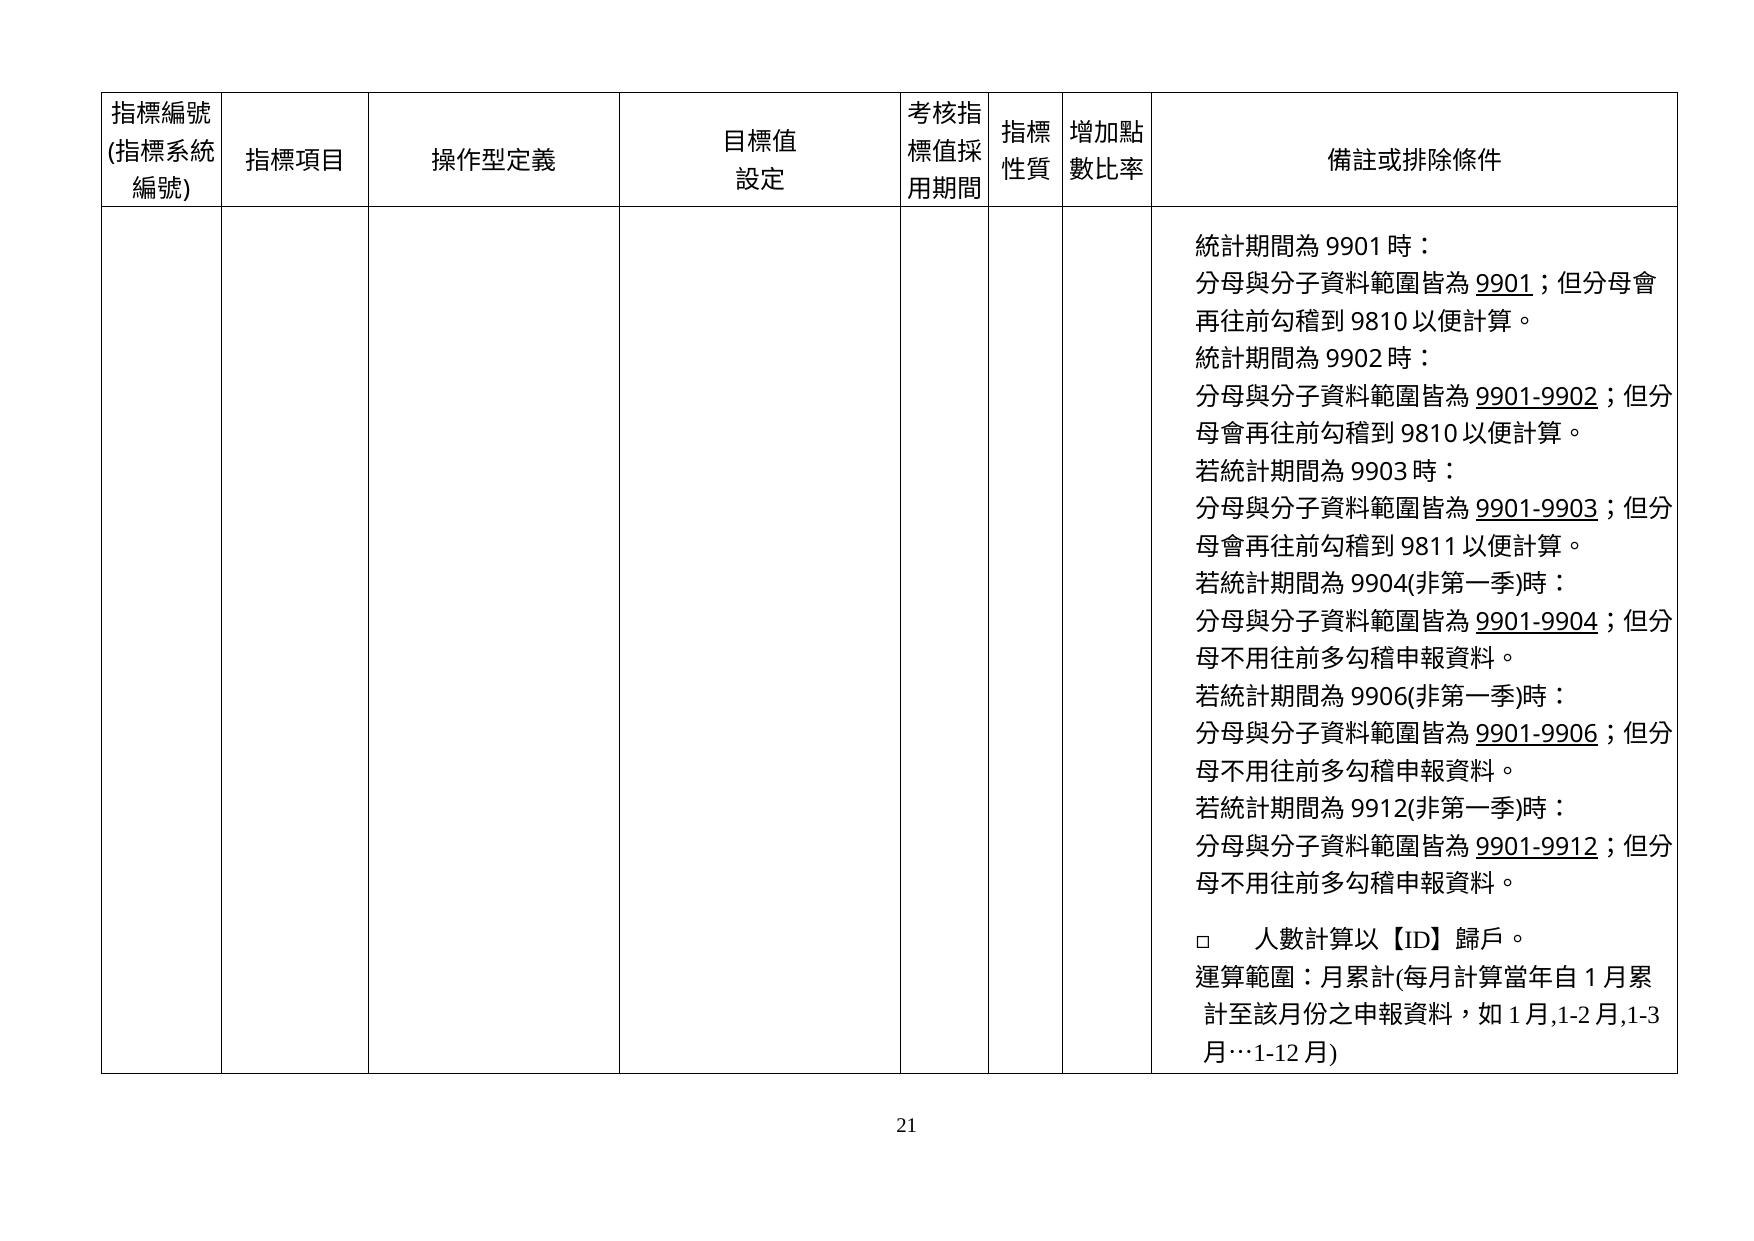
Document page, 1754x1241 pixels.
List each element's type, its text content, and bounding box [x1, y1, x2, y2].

table_cell 該項目自100Q2起增列(取代原N4_2201) 資料範圍：門診+住院 住院需排除膳食費案件資料(案件分類為「AZ」、「DZ」) 分母：門診主診斷為糖尿病且在同院、同醫師、同ID、同生日下，任2次就醫日期間隔介於0到90天之人數。 分子：門診及住院中，有申報P14XXX(即醫令前3碼為P14者)之人數。 糖尿病：ICD_9_CM前三碼為250。 分母需排除08案件及補報原因註記為2(即補報醫令者)案件。 在計算每年1月份之分母時，需往前多勾稽3個月(去年10月)的申報資料以便計算； 在計算每年2月份之分母時，需往前多勾稽3個月(去年10月)的申報資料以便計算； 在計算每年3月份之分母時，僅需往前多勾稽2個月(去年11月)的申報資料以便計算； 在計算每年4月份起之分母時，則不用往前多勾稽申報資料。 範例說明： 統計期間為9901時： 分母與分子資料範圍皆為9901；但分母會再往前勾稽到9810以便計算。 統計期間為9902時： 分母與分子資料範圍皆為9901-9902；但分母會再往前勾稽到9810以便計算。 若統計期間為9903時： 分母與分子資料範圍皆為9901-9903；但分母會再往前勾稽到9811以便計算。 若統計期間為9904(非第一季)時： 分母與分子資料範圍皆為9901-9904；但分母不用往前多勾稽申報資料。 若統計期間為9906(非第一季)時： 分母與分子資料範圍皆為9901-9906；但分母不用往前多勾稽申報資料。 若統計期間為9912(非第一季)時： 分母與分子資料範圍皆為9901-9912；但分母不用往前多勾稽申報資料。 人數計算以【ID】歸戶。 運算範圍：月累計(每月計算當年自1月累計至該月份之申報資料，如1月,1-2月,1-3月…1-12月) [1152, 207, 1677, 1073]
table_header 考核指標值採用期間 [901, 93, 988, 206]
table_cell [901, 207, 988, 1073]
table_cell [1063, 207, 1151, 1073]
table_header 目標值 設定 [620, 93, 900, 206]
table_header 指標編號 (指標系統編號) [102, 93, 221, 206]
table_cell [222, 207, 368, 1073]
table_header 指標項目 [222, 93, 368, 206]
table_cell [620, 207, 900, 1073]
table_cell [369, 207, 619, 1073]
table_header 指標 性質 [989, 93, 1062, 206]
table_header 備註或排除條件 [1152, 93, 1677, 206]
table_header 增加點數比率 [1063, 93, 1151, 206]
table_cell [989, 207, 1062, 1073]
table_header 操作型定義 [369, 93, 619, 206]
table_cell [102, 207, 221, 1073]
